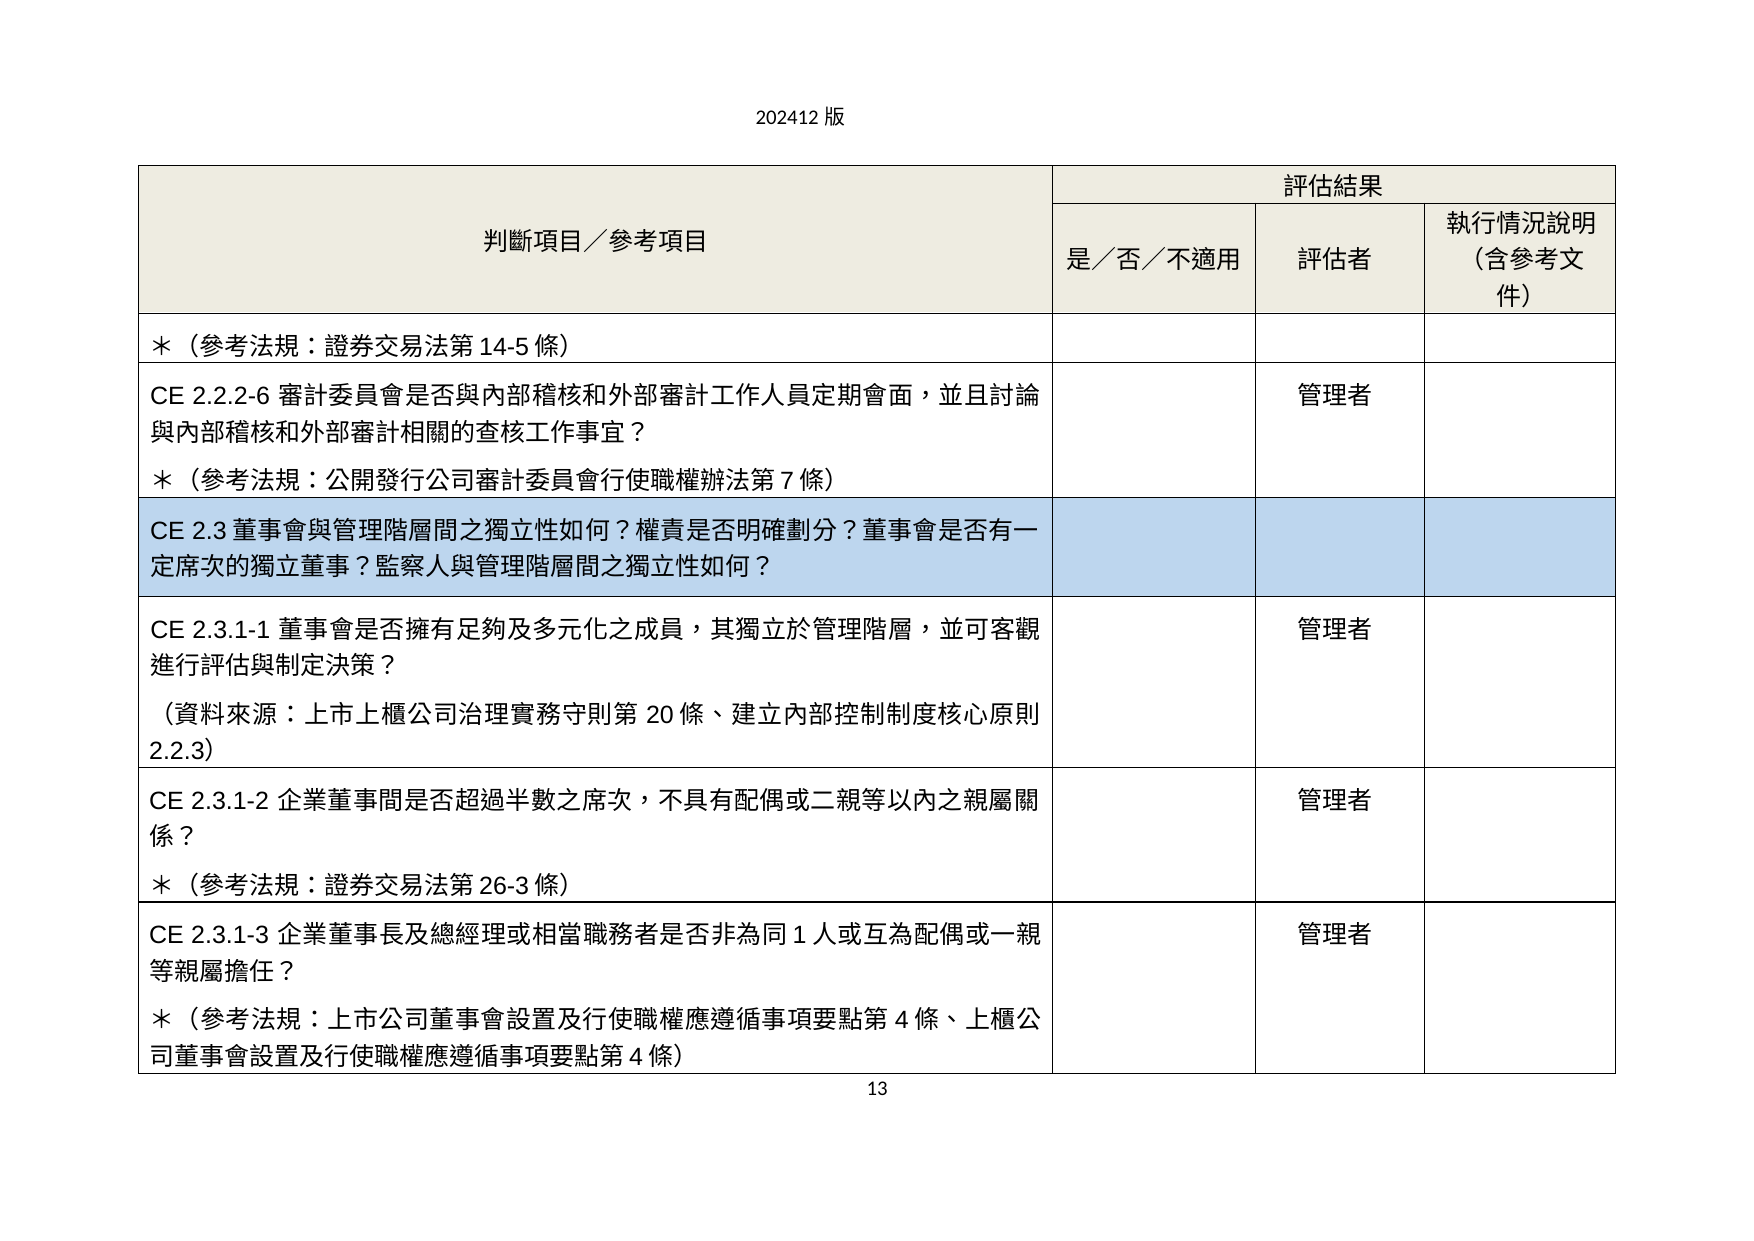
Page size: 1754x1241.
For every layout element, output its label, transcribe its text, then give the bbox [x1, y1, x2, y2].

table_cell 是／否／不適用 [1053, 204, 1255, 312]
table_cell CE 2.3.1-1 董事會是否擁有足夠及多元化之成員，其獨立於管理階層，並可客觀進行評估與制定決策？ （資料來源：上市上櫃公司治理實務守則第20條、建立內部控制制度核心原則2.2.3） [139, 597, 1052, 767]
table_cell 管理者 [1256, 903, 1424, 1072]
table_cell [1256, 498, 1424, 596]
table_cell [1425, 597, 1615, 767]
table_cell 管理者 [1256, 363, 1424, 497]
table_cell [1256, 314, 1424, 362]
table_cell [1053, 597, 1255, 767]
table_cell [1425, 314, 1615, 362]
table_cell [1425, 363, 1615, 497]
table_cell ＊（參考法規：證券交易法第14-5條） [139, 314, 1052, 362]
table_cell [1053, 498, 1255, 596]
table_cell CE 2.3.1-3 企業董事長及總經理或相當職務者是否非為同1人或互為配偶或一親等親屬擔任？ ＊（參考法規：上市公司董事會設置及行使職權應遵循事項要點第4條、上櫃公司董事會設置及行使職權應遵循事項要點第4條） [139, 903, 1052, 1072]
table_cell [1053, 314, 1255, 362]
table_cell 管理者 [1256, 597, 1424, 767]
table_cell [1425, 768, 1615, 901]
table_cell [1053, 363, 1255, 497]
table_header 判斷項目／參考項目 [139, 166, 1052, 312]
table_cell CE 2.2.2-6 審計委員會是否與內部稽核和外部審計工作人員定期會面，並且討論與內部稽核和外部審計相關的查核工作事宜？ ＊（參考法規：公開發行公司審計委員會行使職權辦法第7條） [139, 363, 1052, 497]
table_cell 執行情況說明 （含參考文件） [1425, 204, 1615, 312]
table_cell 管理者 [1256, 768, 1424, 901]
table_header 評估結果 [1053, 166, 1615, 203]
table_cell CE 2.3.1-2 企業董事間是否超過半數之席次，不具有配偶或二親等以內之親屬關係？ ＊（參考法規：證券交易法第26-3條） [139, 768, 1052, 901]
table_cell [1425, 903, 1615, 1072]
table_cell [1053, 768, 1255, 901]
table_cell CE 2.3董事會與管理階層間之獨立性如何？權責是否明確劃分？董事會是否有一定席次的獨立董事？監察人與管理階層間之獨立性如何？ [139, 498, 1052, 596]
table_cell 評估者 [1256, 204, 1424, 312]
table_cell [1053, 903, 1255, 1072]
table_cell [1425, 498, 1615, 596]
